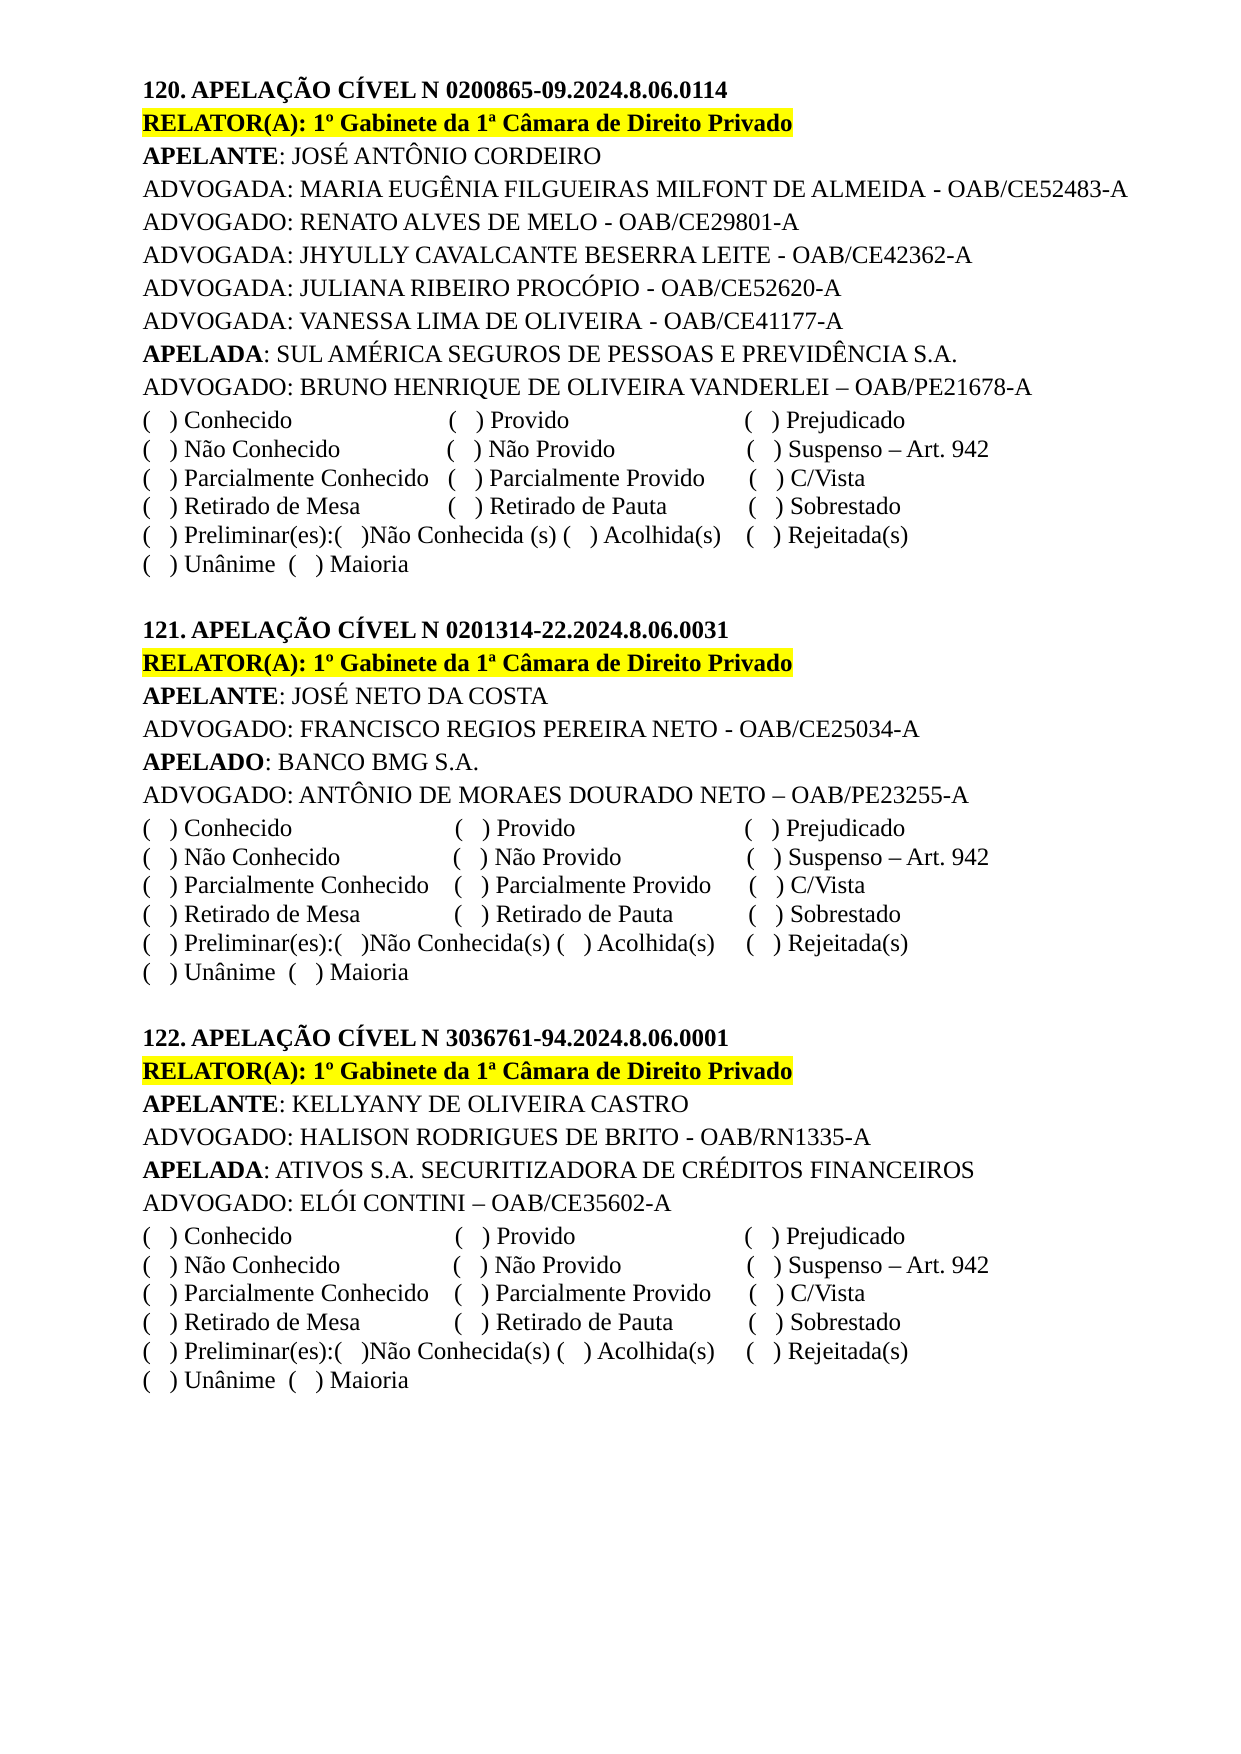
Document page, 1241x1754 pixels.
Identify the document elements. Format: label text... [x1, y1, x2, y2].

text ( ) Não Conhecido ( ) Não Provido ( ) Suspenso – Art. 942 [142, 842, 1158, 871]
text ( ) Preliminar(es):( )Não Conhecida(s) ( ) Acolhida(s) ( ) Rejeitada(s) [142, 928, 1158, 957]
text ( ) Parcialmente Conhecido ( ) Parcialmente Provido ( ) C/Vista [142, 871, 1158, 899]
text ( ) Conhecido ( ) Provido ( ) Prejudicado [142, 813, 1141, 842]
text ( ) Não Conhecido ( ) Não Provido ( ) Suspenso – Art. 942 [142, 434, 1158, 463]
text ( ) Unânime ( ) Maioria 121. APELAÇÃO CÍVEL N 0201314-22.2024.8.06.0031 RELATOR(A): 1º Gabinete da 1ª Câmara de Direito Privado APELANTE: JOSÉ NETO DA COSTA ADVOGADO: FRANCISCO REGIOS PEREIRA NETO - OAB/CE25034-A APELADO: BANCO BMG S.A. ADVOGADO: ANTÔNIO DE MORAES DOURADO NETO – OAB/PE23255-A [142, 549, 1141, 809]
text ( ) Preliminar(es):( )Não Conhecida(s) ( ) Acolhida(s) ( ) Rejeitada(s) [142, 1336, 1158, 1365]
text ( ) Parcialmente Conhecido ( ) Parcialmente Provido ( ) C/Vista [142, 1278, 1158, 1307]
text ( ) Preliminar(es):( )Não Conhecida (s) ( ) Acolhida(s) ( ) Rejeitada(s) [142, 520, 1158, 549]
text ( ) Unânime ( ) Maioria [142, 1365, 1141, 1459]
text ( ) Unânime ( ) Maioria 122. APELAÇÃO CÍVEL N 3036761-94.2024.8.06.0001 RELATOR(A): 1º Gabinete da 1ª Câmara de Direito Privado APELANTE: KELLYANY DE OLIVEIRA CASTRO ADVOGADO: HALISON RODRIGUES DE BRITO - OAB/RN1335-A APELADA: ATIVOS S.A. SECURITIZADORA DE CRÉDITOS FINANCEIROS ADVOGADO: ELÓI CONTINI – OAB/CE35602-A [142, 957, 1141, 1217]
text ( ) Conhecido ( ) Provido ( ) Prejudicado [142, 405, 1141, 434]
text 120. APELAÇÃO CÍVEL N 0200865-09.2024.8.06.0114 RELATOR(A): 1º Gabinete da 1ª Câmara de Direito Privado APELANTE: JOSÉ ANTÔNIO CORDEIRO ADVOGADA: MARIA EUGÊNIA FILGUEIRAS MILFONT DE ALMEIDA - OAB/CE52483-A ADVOGADO: RENATO ALVES DE MELO - OAB/CE29801-A ADVOGADA: JHYULLY CAVALCANTE BESERRA LEITE - OAB/CE42362-A ADVOGADA: JULIANA RIBEIRO PROCÓPIO - OAB/CE52620-A ADVOGADA: VANESSA LIMA DE OLIVEIRA - OAB/CE41177-A APELADA: SUL AMÉRICA SEGUROS DE PESSOAS E PREVIDÊNCIA S.A. ADVOGADO: BRUNO HENRIQUE DE OLIVEIRA VANDERLEI – OAB/PE21678-A [142, 75, 1141, 401]
text ( ) Parcialmente Conhecido ( ) Parcialmente Provido ( ) C/Vista [142, 463, 1158, 491]
text ( ) Retirado de Mesa ( ) Retirado de Pauta ( ) Sobrestado [142, 899, 1158, 928]
text ( ) Conhecido ( ) Provido ( ) Prejudicado [142, 1221, 1141, 1250]
text ( ) Não Conhecido ( ) Não Provido ( ) Suspenso – Art. 942 [142, 1250, 1158, 1278]
text ( ) Retirado de Mesa ( ) Retirado de Pauta ( ) Sobrestado [142, 491, 1158, 520]
text ( ) Retirado de Mesa ( ) Retirado de Pauta ( ) Sobrestado [142, 1307, 1158, 1336]
